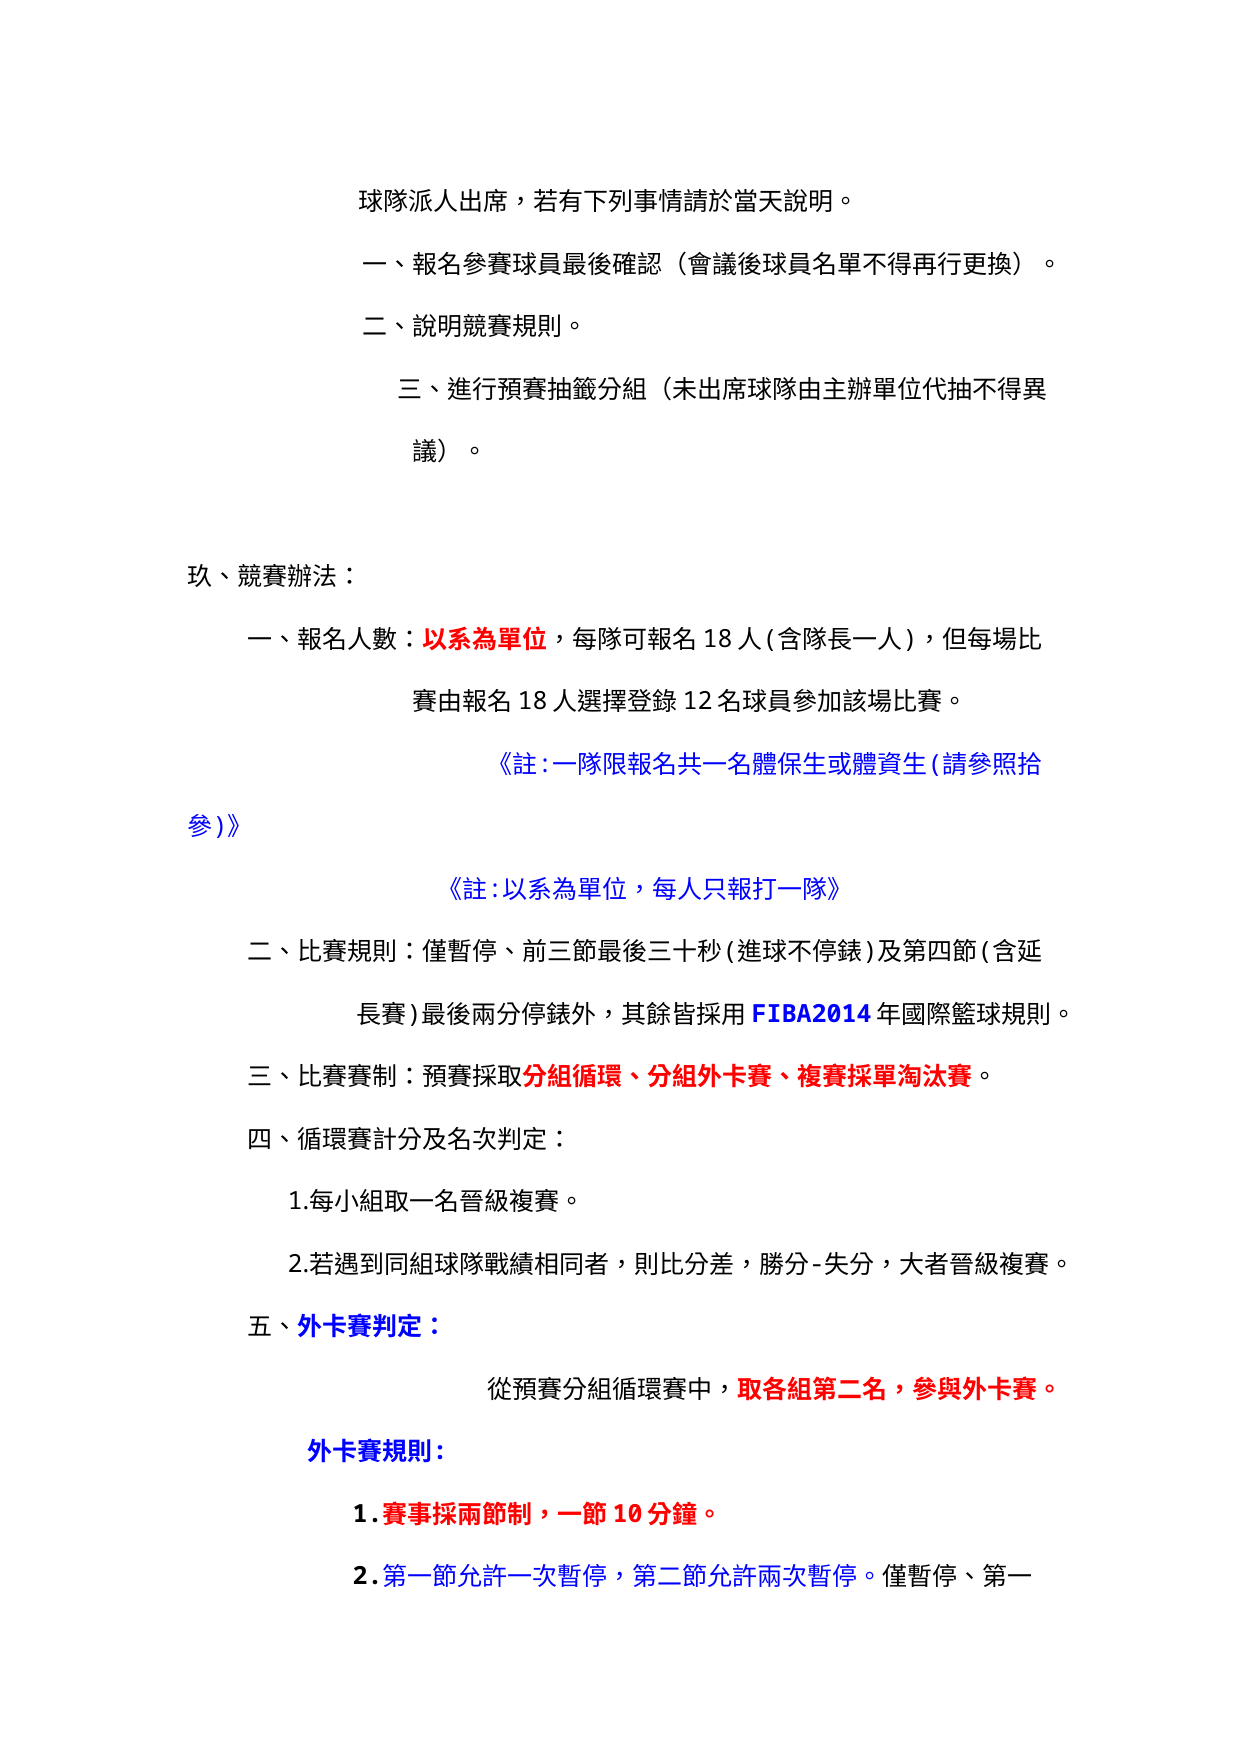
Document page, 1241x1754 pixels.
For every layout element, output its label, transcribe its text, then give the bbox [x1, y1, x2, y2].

text 三、比賽賽制：預賽採取分組循環、分組外卡賽、複賽採單淘汰賽。 [187, 1033, 1053, 1096]
text 四、循環賽計分及名次判定： [187, 1096, 1053, 1158]
text 球隊派人出席，若有下列事情請於當天說明。 [187, 158, 1053, 221]
text 2.若遇到同組球隊戰績相同者，則比分差，勝分-失分，大者晉級複賽。 [187, 1221, 1053, 1283]
text 一、報名人數：以系為單位，每隊可報名18人(含隊長一人)，但每場比 [187, 596, 1053, 658]
text 三、進行預賽抽籤分組（未出席球隊由主辦單位代抽不得異議）。 [187, 346, 1053, 471]
text 玖、競賽辦法： [187, 533, 1053, 596]
text 二、比賽規則：僅暫停、前三節最後三十秒(進球不停錶)及第四節(含延長賽)最後兩分停錶外，其餘皆採用FIBA2014年國際籃球規則。 [187, 908, 1053, 1033]
text 賽由報名18人選擇登錄12名球員參加該場比賽。 [412, 658, 1053, 721]
text 《註:以系為單位，每人只報打一隊》 [187, 846, 1053, 908]
text 二、說明競賽規則。 [187, 283, 1053, 346]
text 1.每小組取一名晉級複賽。 [187, 1158, 1053, 1221]
text 外卡賽規則: 1.賽事採兩節制，一節10分鐘。 2.第一節允許一次暫停，第二節允許兩次暫停。僅暫停、第一 [187, 1408, 1053, 1596]
text 五、外卡賽判定： 從預賽分組循環賽中，取各組第二名，參與外卡賽。 [187, 1283, 1053, 1408]
text 一、報名參賽球員最後確認（會議後球員名單不得再行更換）。 [187, 221, 1053, 283]
text 《註:一隊限報名共一名體保生或體資生(請參照拾參)》 [187, 721, 1053, 846]
